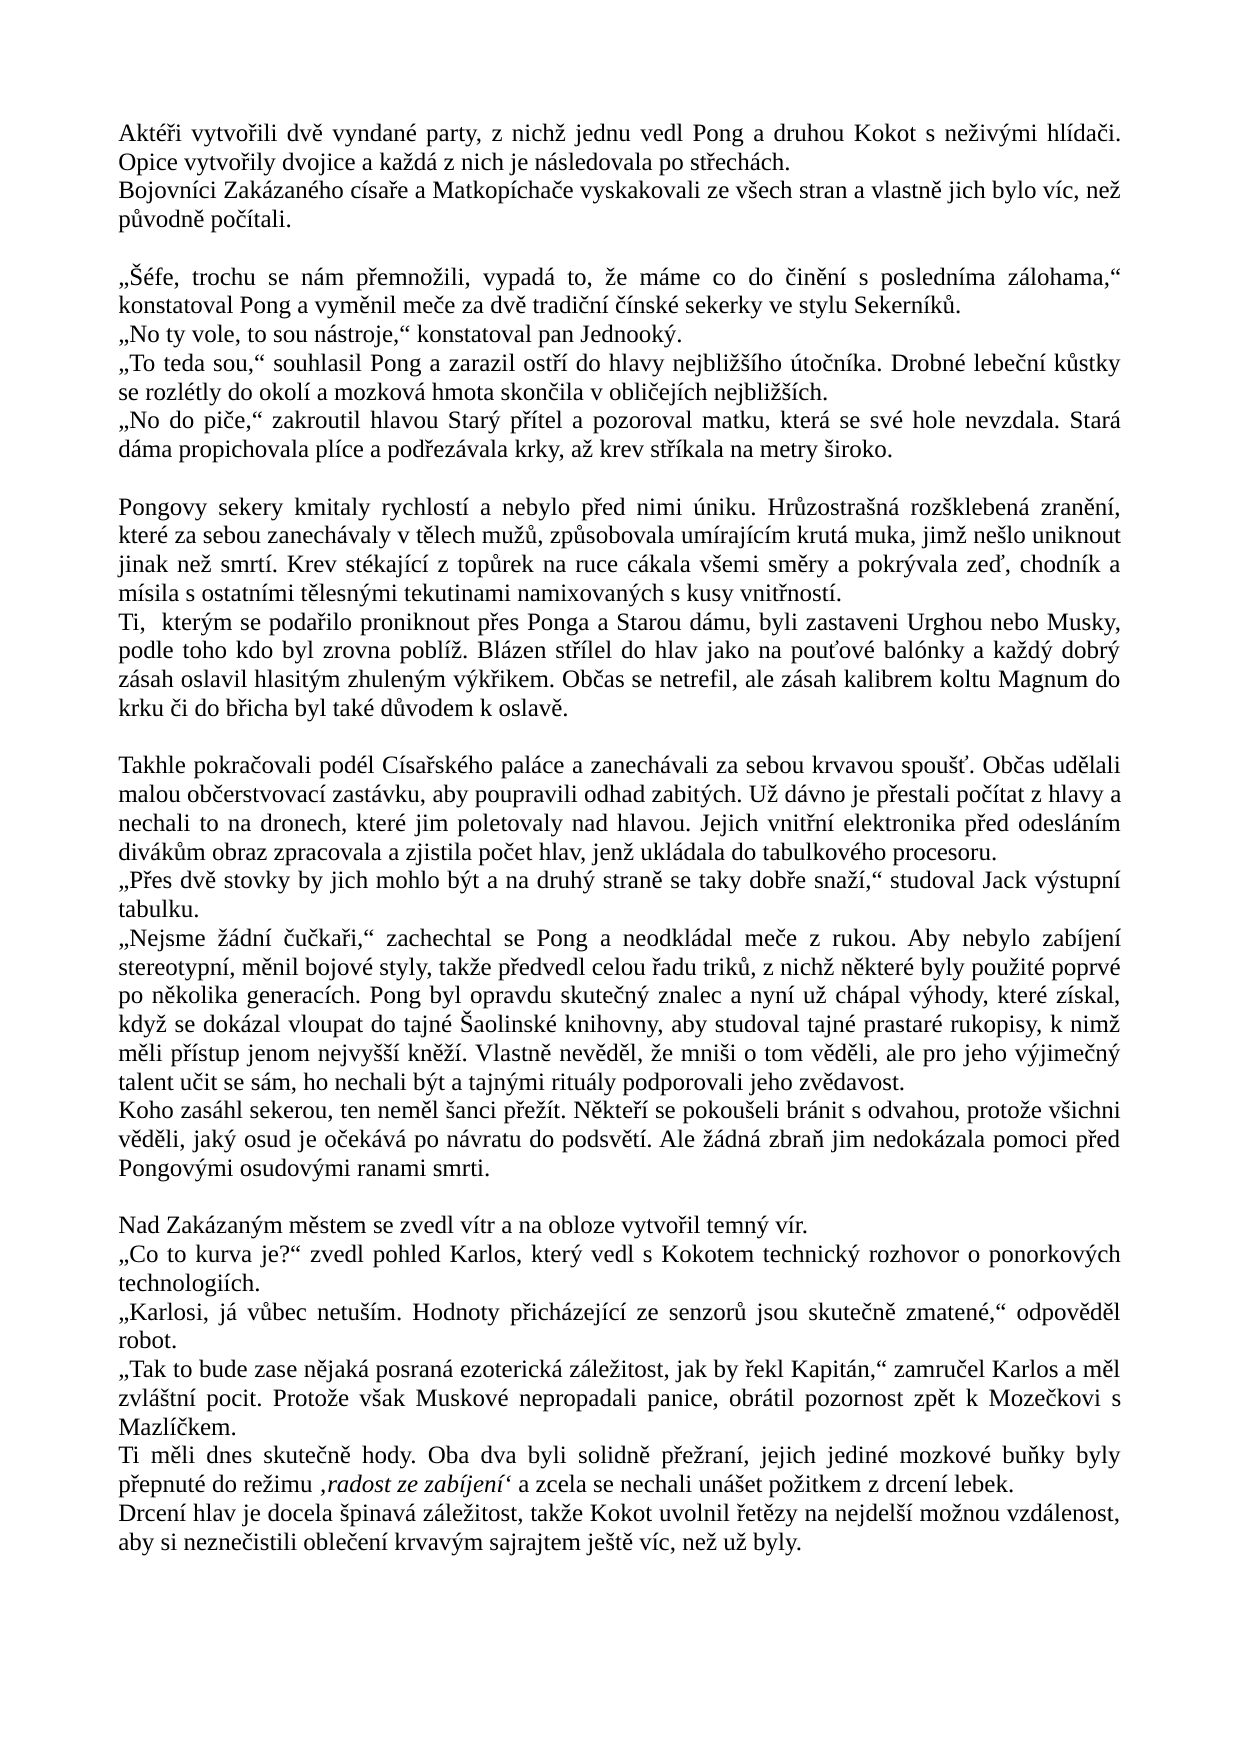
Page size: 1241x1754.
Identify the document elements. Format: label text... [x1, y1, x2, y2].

text Nad Zakázaným městem se zvedl vítr a na obloze vytvořil temný vír. [118, 1211, 1122, 1239]
text Ti, kterým se podařilo proniknout přes Ponga a Starou dámu, byli zastaveni Urghou nebo Musky, podle toho kdo byl zrovna poblíž. Blázen střílel do hlav jako na pouťové balónky a každý dobrý zásah oslavil hlasitým zhuleným výkřikem. Občas se netrefil, ale zásah kalibrem koltu Magnum do krku či do břicha byl také důvodem k oslavě. [118, 607, 1122, 722]
text Bojovníci Zakázaného císaře a Matkopíchače vyskakovali ze všech stran a vlastně jich bylo víc, než původně počítali. [118, 176, 1122, 233]
text „Tak to bude zase nějaká posraná ezoterická záležitost, jak by řekl Kapitán,“ zamručel Karlos a měl zvláštní pocit. Protože však Muskové nepropadali panice, obrátil pozornost zpět k Mozečkovi s Mazlíčkem. [118, 1354, 1122, 1441]
text „Šéfe, trochu se nám přemnožili, vypadá to, že máme co do činění s posledníma zálohama,“ konstatoval Pong a vyměnil meče za dvě tradiční čínské sekerky ve stylu Sekerníků. [118, 262, 1122, 319]
text „Nejsme žádní čučkaři,“ zachechtal se Pong a neodkládal meče z rukou. Aby nebylo zabíjení stereotypní, měnil bojové styly, takže předvedl celou řadu triků, z nichž některé byly použité poprvé po několika generacích. Pong byl opravdu skutečný znalec a nyní už chápal výhody, které získal, když se dokázal vloupat do tajné Šaolinské knihovny, aby studoval tajné prastaré rukopisy, k nimž měli přístup jenom nejvyšší kněží. Vlastně nevěděl, že mniši o tom věděli, ale pro jeho výjimečný talent učit se sám, ho nechali být a tajnými rituály podporovali jeho zvědavost. [118, 923, 1122, 1096]
text „Přes dvě stovky by jich mohlo být a na druhý straně se taky dobře snaží,“ studoval Jack výstupní tabulku. [118, 866, 1122, 923]
text „Karlosi, já vůbec netuším. Hodnoty přicházející ze senzorů jsou skutečně zmatené,“ odpověděl robot. [118, 1297, 1122, 1354]
text Ti měli dnes skutečně hody. Oba dva byli solidně přežraní, jejich jediné mozkové buňky byly přepnuté do režimu ‚radost ze zabíjení‘ a zcela se nechali unášet požitkem z drcení lebek. [118, 1441, 1122, 1498]
text „No ty vole, to sou nástroje,“ konstatoval pan Jednooký. [118, 319, 1122, 348]
text „Co to kurva je?“ zvedl pohled Karlos, který vedl s Kokotem technický rozhovor o ponorkových technologiích. [118, 1239, 1122, 1297]
text „To teda sou,“ souhlasil Pong a zarazil ostří do hlavy nejbližšího útočníka. Drobné lebeční kůstky se rozlétly do okolí a mozková hmota skončila v obličejích nejbližších. [118, 348, 1122, 406]
text Takhle pokračovali podél Císařského paláce a zanechávali za sebou krvavou spoušť. Občas udělali malou občerstvovací zastávku, aby poupravili odhad zabitých. Už dávno je přestali počítat z hlavy a nechali to na dronech, které jim poletovaly nad hlavou. Jejich vnitřní elektronika před odesláním divákům obraz zpracovala a zjistila počet hlav, jenž ukládala do tabulkového procesoru. [118, 751, 1122, 866]
text Aktéři vytvořili dvě vyndané party, z nichž jednu vedl Pong a druhou Kokot s neživými hlídači. Opice vytvořily dvojice a každá z nich je následovala po střechách. [118, 118, 1122, 176]
text Pongovy sekery kmitaly rychlostí a nebylo před nimi úniku. Hrůzostrašná rozšklebená zranění, které za sebou zanechávaly v tělech mužů, způsobovala umírajícím krutá muka, jimž nešlo uniknout jinak než smrtí. Krev stékající z topůrek na ruce cákala všemi směry a pokrývala zeď, chodník a mísila s ostatními tělesnými tekutinami namixovaných s kusy vnitřností. [118, 492, 1122, 607]
text Drcení hlav je docela špinavá záležitost, takže Kokot uvolnil řetězy na nejdelší možnou vzdálenost, aby si neznečistili oblečení krvavým sajrajtem ještě víc, než už byly. [118, 1498, 1122, 1556]
text „No do piče,“ zakroutil hlavou Starý přítel a pozoroval matku, která se své hole nevzdala. Stará dáma propichovala plíce a podřezávala krky, až krev stříkala na metry široko. [118, 406, 1122, 463]
text Koho zasáhl sekerou, ten neměl šanci přežít. Někteří se pokoušeli bránit s odvahou, protože všichni věděli, jaký osud je očekává po návratu do podsvětí. Ale žádná zbraň jim nedokázala pomoci před Pongovými osudovými ranami smrti. [118, 1096, 1122, 1182]
